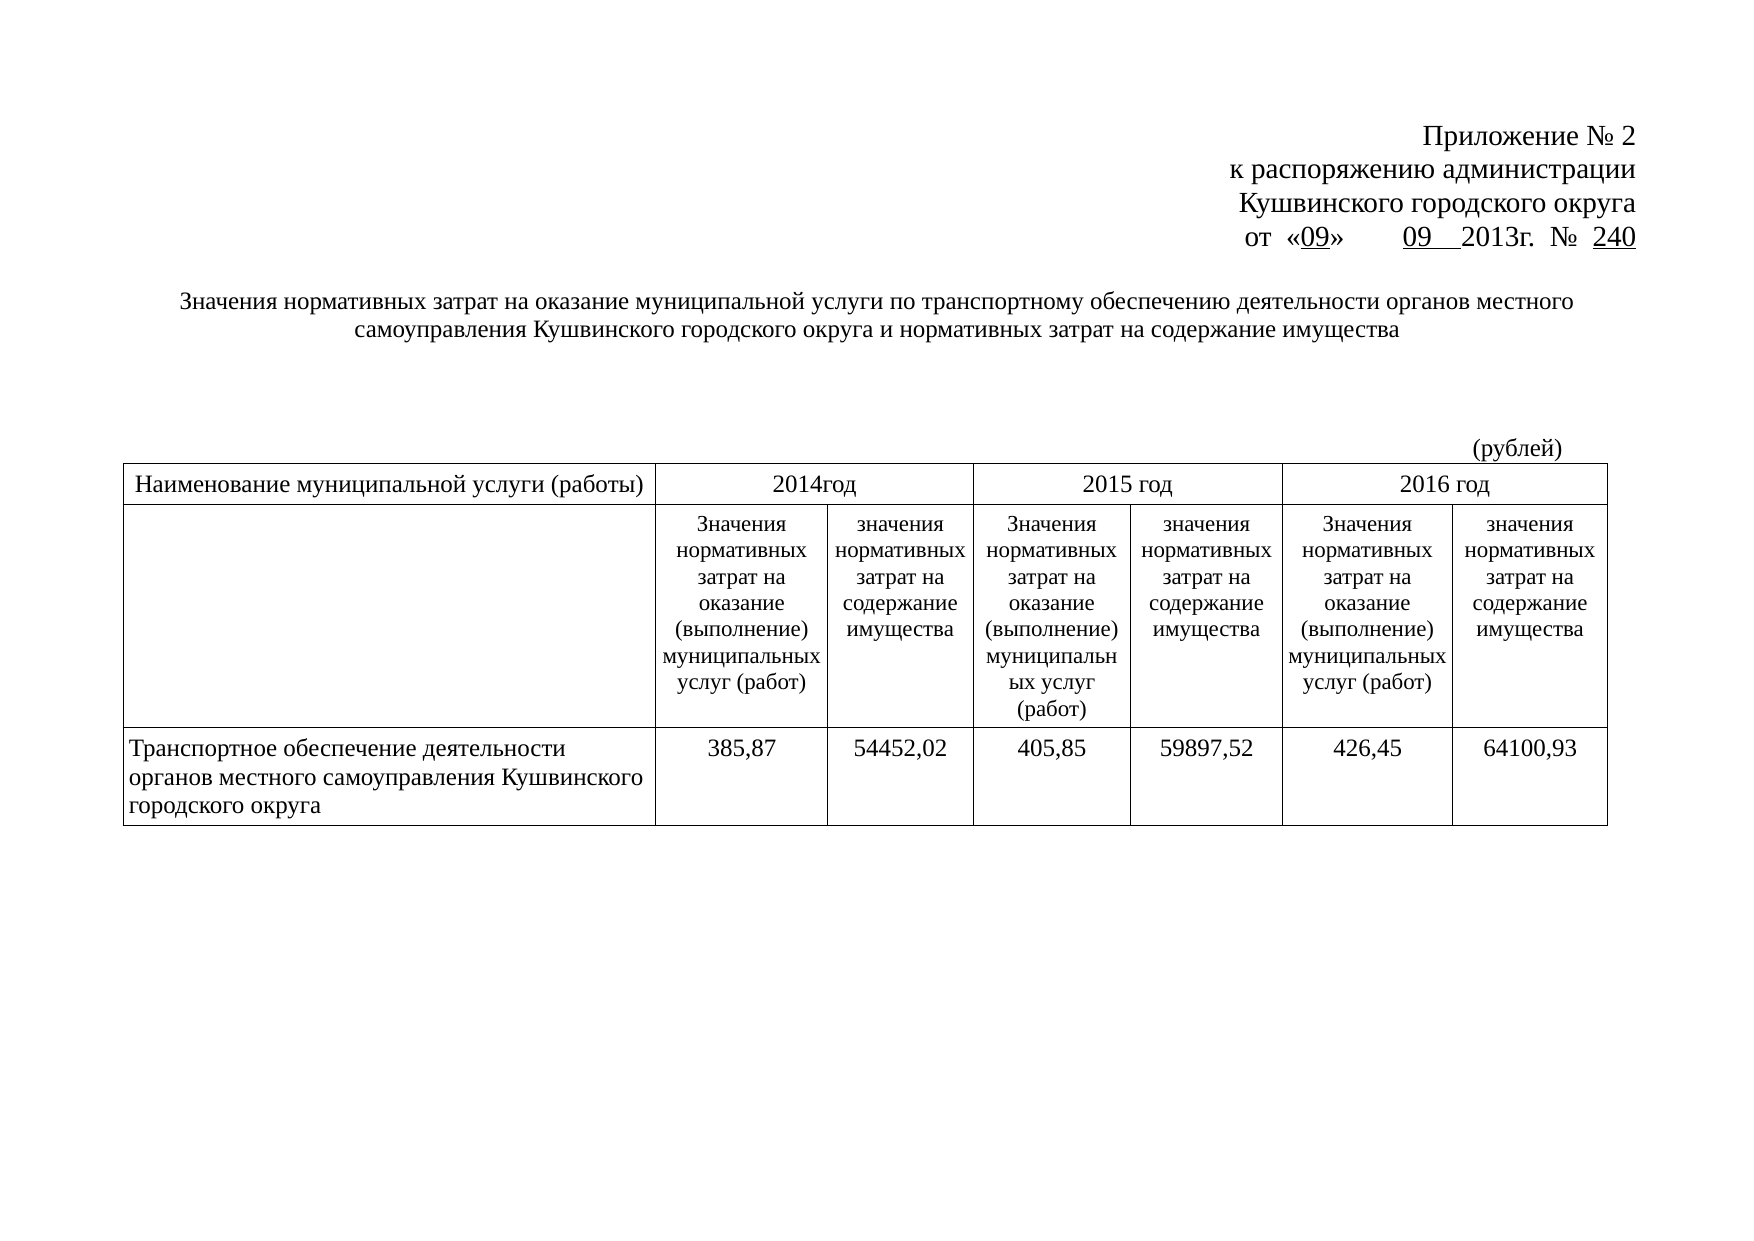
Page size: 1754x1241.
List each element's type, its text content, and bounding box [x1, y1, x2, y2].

table_cell [124, 505, 655, 727]
table_header 2016 год [1283, 464, 1607, 504]
table_cell Значения нормативных затрат на оказание (выполнение) муниципальных услуг (работ) [656, 505, 827, 727]
title от «09» 09 2013г. № 240 [118, 219, 1636, 252]
table_cell значения нормативных затрат на содержание имущества [828, 505, 973, 727]
table_cell 64100,93 [1453, 728, 1607, 825]
table_cell Транспортное обеспечение деятельности органов местного самоуправления Кушвинского городского округа [124, 728, 655, 825]
table_cell Значения нормативных затрат на оказание (выполнение) муниципальных услуг (работ) [1283, 505, 1452, 727]
table_cell 59897,52 [1131, 728, 1282, 825]
table_cell 426,45 [1283, 728, 1452, 825]
title (рублей) [118, 429, 1636, 463]
table_header Наименование муниципальной услуги (работы) [124, 464, 655, 504]
table_cell 405,85 [974, 728, 1130, 825]
table_cell 385,87 [656, 728, 827, 825]
table_cell 54452,02 [828, 728, 973, 825]
table_header 2015 год [974, 464, 1282, 504]
table_header 2014год [656, 464, 973, 504]
title к распоряжению администрации [118, 152, 1636, 185]
table_cell Значения нормативных затрат на оказание (выполнение) муниципальных услуг (работ) [974, 505, 1130, 727]
title Значения нормативных затрат на оказание муниципальной услуги по транспортному обеспечению деятельности органов местного самоуправления Кушвинского городского округа и нормативных затрат на содержание имущества [118, 286, 1636, 343]
text Приложение № 2 [118, 118, 1636, 152]
title Кушвинского городского округа [118, 185, 1636, 219]
table_cell значения нормативных затрат на содержание имущества [1131, 505, 1282, 727]
table_cell значения нормативных затрат на содержание имущества [1453, 505, 1607, 727]
